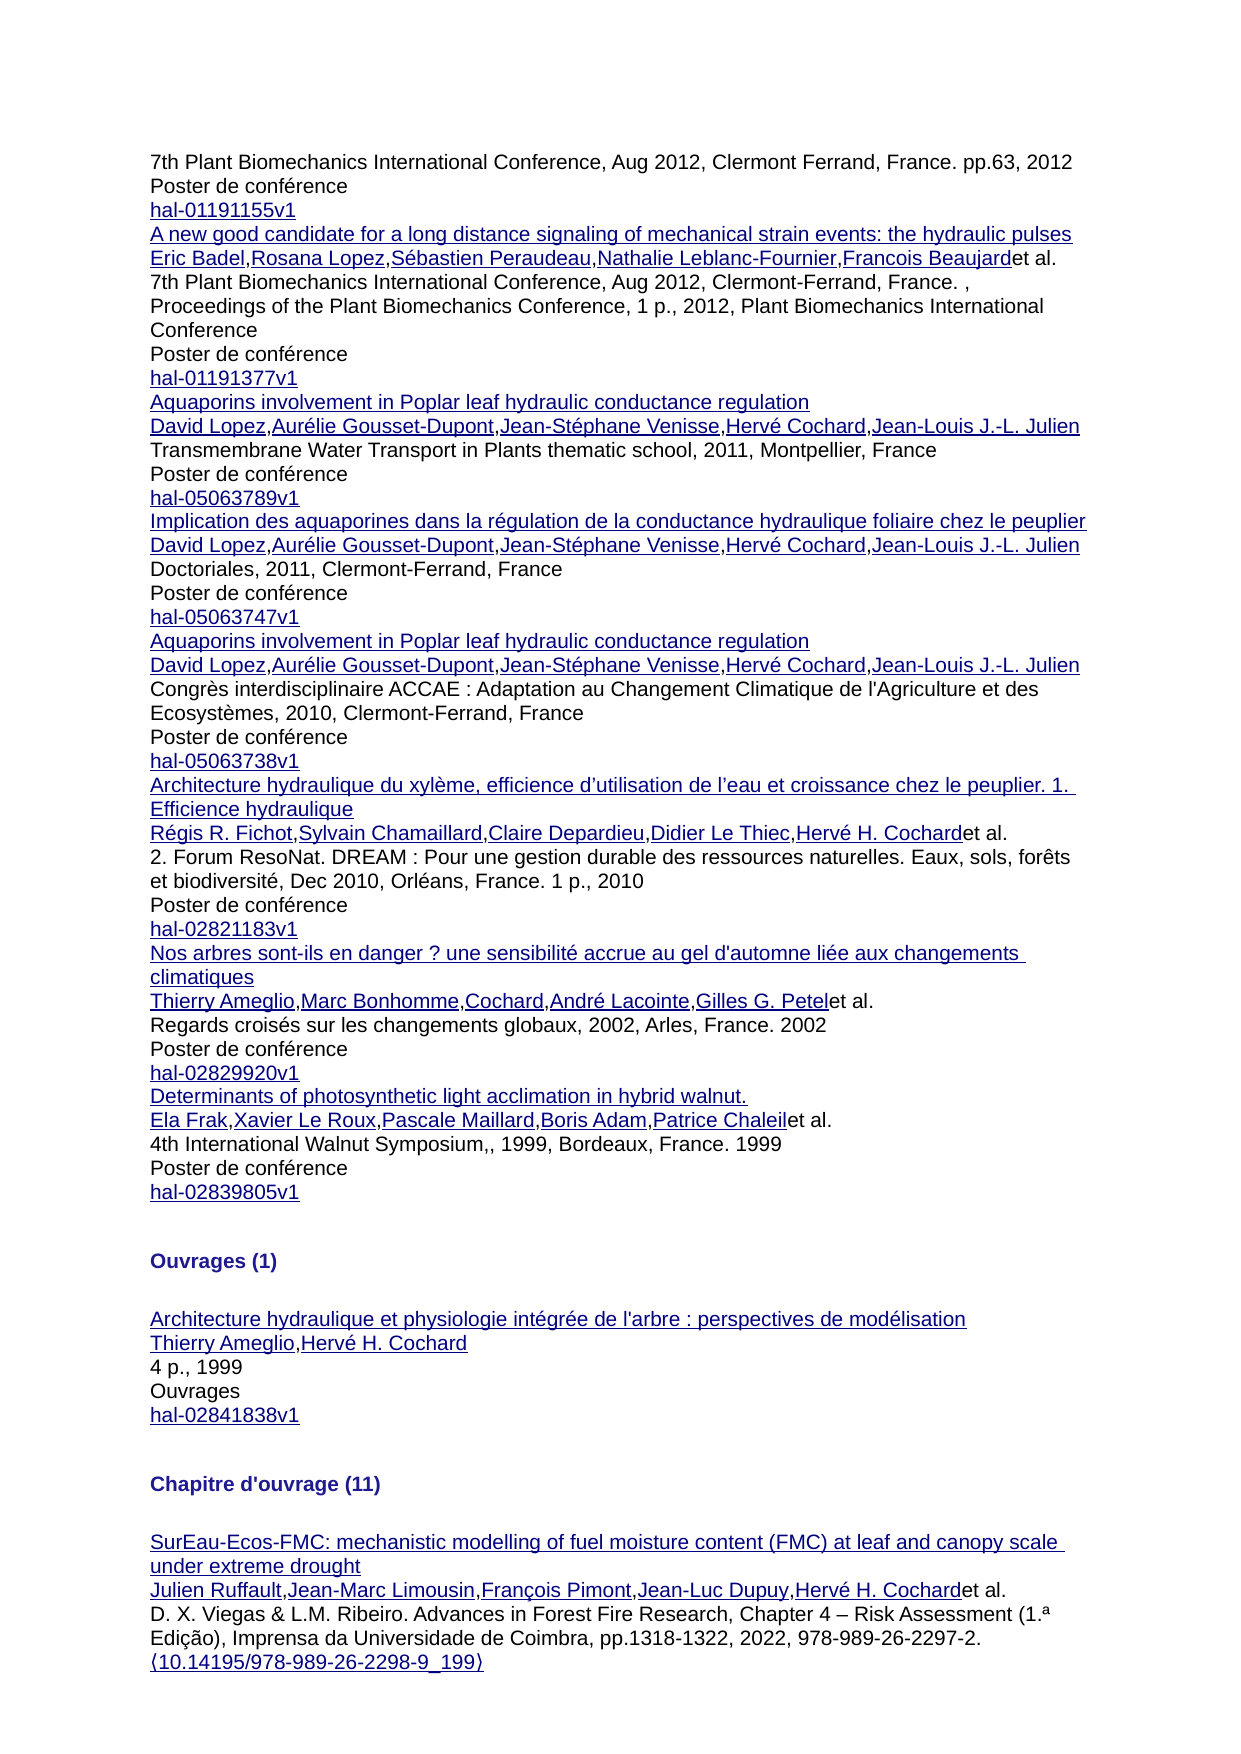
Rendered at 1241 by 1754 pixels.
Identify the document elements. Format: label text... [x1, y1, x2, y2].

subtitle Ouvrages (1) [150, 1249, 1090, 1273]
subtitle Chapitre d'ouvrage (11) [150, 1472, 1090, 1496]
table_cell Aquaporins involvement in Poplar leaf hydraulic conductance regulation David Lopez,Aurélie Gousset-Dupont,Jean-Stéphane Venisse,Hervé Cochard,Jean-Louis J.-L. Julien Congrès interdisciplinaire ACCAE : Adaptation au Changement Climatique de l'Agriculture et des Ecosystèmes, 2010, Clermont-Ferrand, France Poster de conférence hal-05063738v1 [150, 629, 1090, 773]
table_cell Implication des aquaporines dans la régulation de la conductance hydraulique foliaire chez le peuplier David Lopez,Aurélie Gousset-Dupont,Jean-Stéphane Venisse,Hervé Cochard,Jean-Louis J.-L. Julien Doctoriales, 2011, Clermont-Ferrand, France Poster de conférence hal-05063747v1 [150, 509, 1090, 629]
table_cell Determinants of photosynthetic light acclimation in hybrid walnut. Ela Frak,Xavier Le Roux,Pascale Maillard,Boris Adam,Patrice Chaleilet al. 4th International Walnut Symposium,, 1999, Bordeaux, France. 1999 Poster de conférence hal-02839805v1 [150, 1084, 1090, 1204]
table_cell Architecture hydraulique du xylème, efficience d’utilisation de l’eau et croissance chez le peuplier. 1. Efficience hydraulique Régis R. Fichot,Sylvain Chamaillard,Claire Depardieu,Didier Le Thiec,Hervé H. Cochardet al. 2. Forum ResoNat. DREAM : Pour une gestion durable des ressources naturelles. Eaux, sols, forêts et biodiversité, Dec 2010, Orléans, France. 1 p., 2010 Poster de conférence hal-02821183v1 [150, 773, 1090, 941]
table_cell Nos arbres sont-ils en danger ? une sensibilité accrue au gel d'automne liée aux changements climatiques Thierry Ameglio,Marc Bonhomme,Cochard,André Lacointe,Gilles G. Petelet al. Regards croisés sur les changements globaux, 2002, Arles, France. 2002 Poster de conférence hal-02829920v1 [150, 941, 1090, 1084]
table_cell Aquaporins involvement in Poplar leaf hydraulic conductance regulation David Lopez,Aurélie Gousset-Dupont,Jean-Stéphane Venisse,Hervé Cochard,Jean-Louis J.-L. Julien Transmembrane Water Transport in Plants thematic school, 2011, Montpellier, France Poster de conférence hal-05063789v1 [150, 390, 1090, 509]
table_cell A new good candidate for a long distance signaling of mechanical strain events: the hydraulic pulses Eric Badel,Rosana Lopez,Sébastien Peraudeau,Nathalie Leblanc-Fournier,Francois Beaujardet al. 7th Plant Biomechanics International Conference, Aug 2012, Clermont-Ferrand, France. , Proceedings of the Plant Biomechanics Conference, 1 p., 2012, Plant Biomechanics International Conference Poster de conférence hal-01191377v1 [150, 222, 1090, 389]
table_header SurEau-Ecos-FMC: mechanistic modelling of fuel moisture content (FMC) at leaf and canopy scale under extreme drought Julien Ruffault,Jean-Marc Limousin,François Pimont,Jean-Luc Dupuy,Hervé H. Cochardet al. D. X. Viegas & L.M. Ribeiro. Advances in Forest Fire Research, Chapter 4 – Risk Assessment (1.ª Edição), Imprensa da Universidade de Coimbra, pp.1318-1322, 2022, 978-989-26-2297-2. ⟨10.14195/978-989-26-2298-9_199⟩ [150, 1530, 1090, 1674]
table_header Architecture hydraulique et physiologie intégrée de l'arbre : perspectives de modélisation Thierry Ameglio,Hervé H. Cochard 4 p., 1999 Ouvrages hal-02841838v1 [150, 1307, 1090, 1427]
table_cell 7th Plant Biomechanics International Conference, Aug 2012, Clermont Ferrand, France. pp.63, 2012 Poster de conférence hal-01191155v1 [150, 150, 1090, 222]
